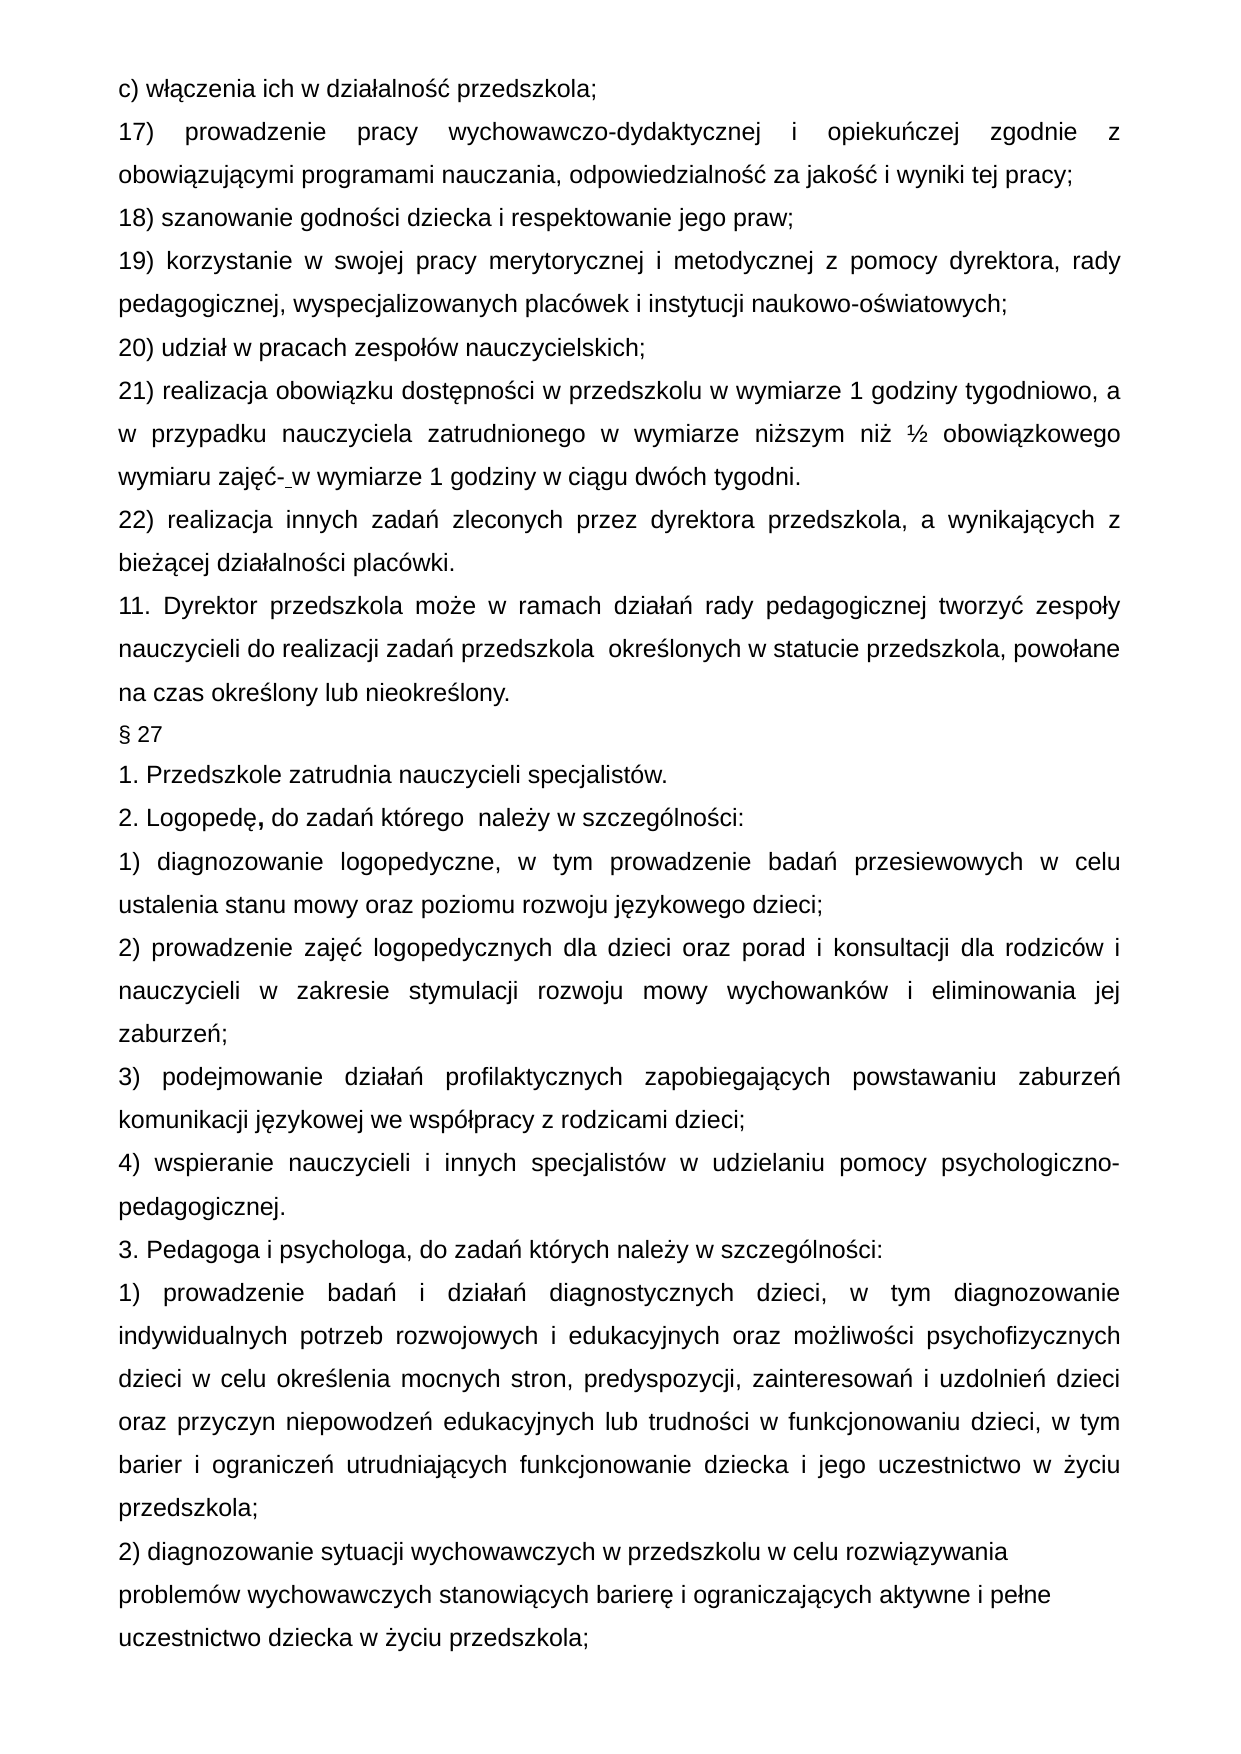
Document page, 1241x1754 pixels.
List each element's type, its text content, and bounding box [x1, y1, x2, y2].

text 1) prowadzenie badań i działań diagnostycznych dzieci, w tym diagnozowanie indywidualnych potrzeb rozwojowych i edukacyjnych oraz możliwości psychofizycznych dzieci w celu określenia mocnych stron, predyspozycji, zainteresowań i uzdolnień dzieci oraz przyczyn niepowodzeń edukacyjnych lub trudności w funkcjonowaniu dzieci, w tym barier i ograniczeń utrudniających funkcjonowanie dziecka i jego uczestnictwo w życiu przedszkola; [118, 1278, 1122, 1522]
text 4) wspieranie nauczycieli i innych specjalistów w udzielaniu pomocy psychologiczno-pedagogicznej. [118, 1148, 1122, 1220]
text c) włączenia ich w działalność przedszkola; [118, 74, 1122, 103]
text 18) szanowanie godności dziecka i respektowanie jego praw; [118, 203, 1122, 232]
text 17) prowadzenie pracy wychowawczo-dydaktycznej i opiekuńczej zgodnie z obowiązującymi programami nauczania, odpowiedzialność za jakość i wyniki tej pracy; [118, 117, 1122, 189]
text 3) podejmowanie działań profilaktycznych zapobiegających powstawaniu zaburzeń komunikacji językowej we współpracy z rodzicami dzieci; [118, 1062, 1122, 1134]
text 3. Pedagoga i psychologa, do zadań których należy w szczególności: [118, 1234, 1122, 1263]
text 2) diagnozowanie sytuacji wychowawczych w przedszkolu w celu rozwiązywania problemów wychowawczych stanowiących barierę i ograniczających aktywne i pełne uczestnictwo dziecka w życiu przedszkola; [118, 1536, 1122, 1651]
text 1) diagnozowanie logopedyczne, w tym prowadzenie badań przesiewowych w celu ustalenia stanu mowy oraz poziomu rozwoju językowego dzieci; [118, 846, 1122, 918]
list § 27 [118, 721, 1122, 747]
text 20) udział w pracach zespołów nauczycielskich; [118, 333, 1122, 361]
list 1. Przedszkole zatrudnia nauczycieli specjalistów. [118, 760, 1122, 789]
text 2. Logopedę, do zadań którego należy w szczególności: [118, 803, 1122, 832]
text 2) prowadzenie zajęć logopedycznych dla dzieci oraz porad i konsultacji dla rodziców i nauczycieli w zakresie stymulacji rozwoju mowy wychowanków i eliminowania jej zaburzeń; [118, 933, 1122, 1048]
text 22) realizacja innych zadań zleconych przez dyrektora przedszkola, a wynikających z bieżącej działalności placówki. [118, 505, 1122, 577]
text 21) realizacja obowiązku dostępności w przedszkolu w wymiarze 1 godziny tygodniowo, a w przypadku nauczyciela zatrudnionego w wymiarze niższym niż ½ obowiązkowego wymiaru zajęć- w wymiarze 1 godziny w ciągu dwóch tygodni. [118, 376, 1122, 491]
list 11. Dyrektor przedszkola może w ramach działań rady pedagogicznej tworzyć zespoły nauczycieli do realizacji zadań przedszkola określonych w statucie przedszkola, powołane na czas określony lub nieokreślony. [118, 591, 1122, 706]
text 19) korzystanie w swojej pracy merytorycznej i metodycznej z pomocy dyrektora, rady pedagogicznej, wyspecjalizowanych placówek i instytucji naukowo-oświatowych; [118, 246, 1122, 318]
